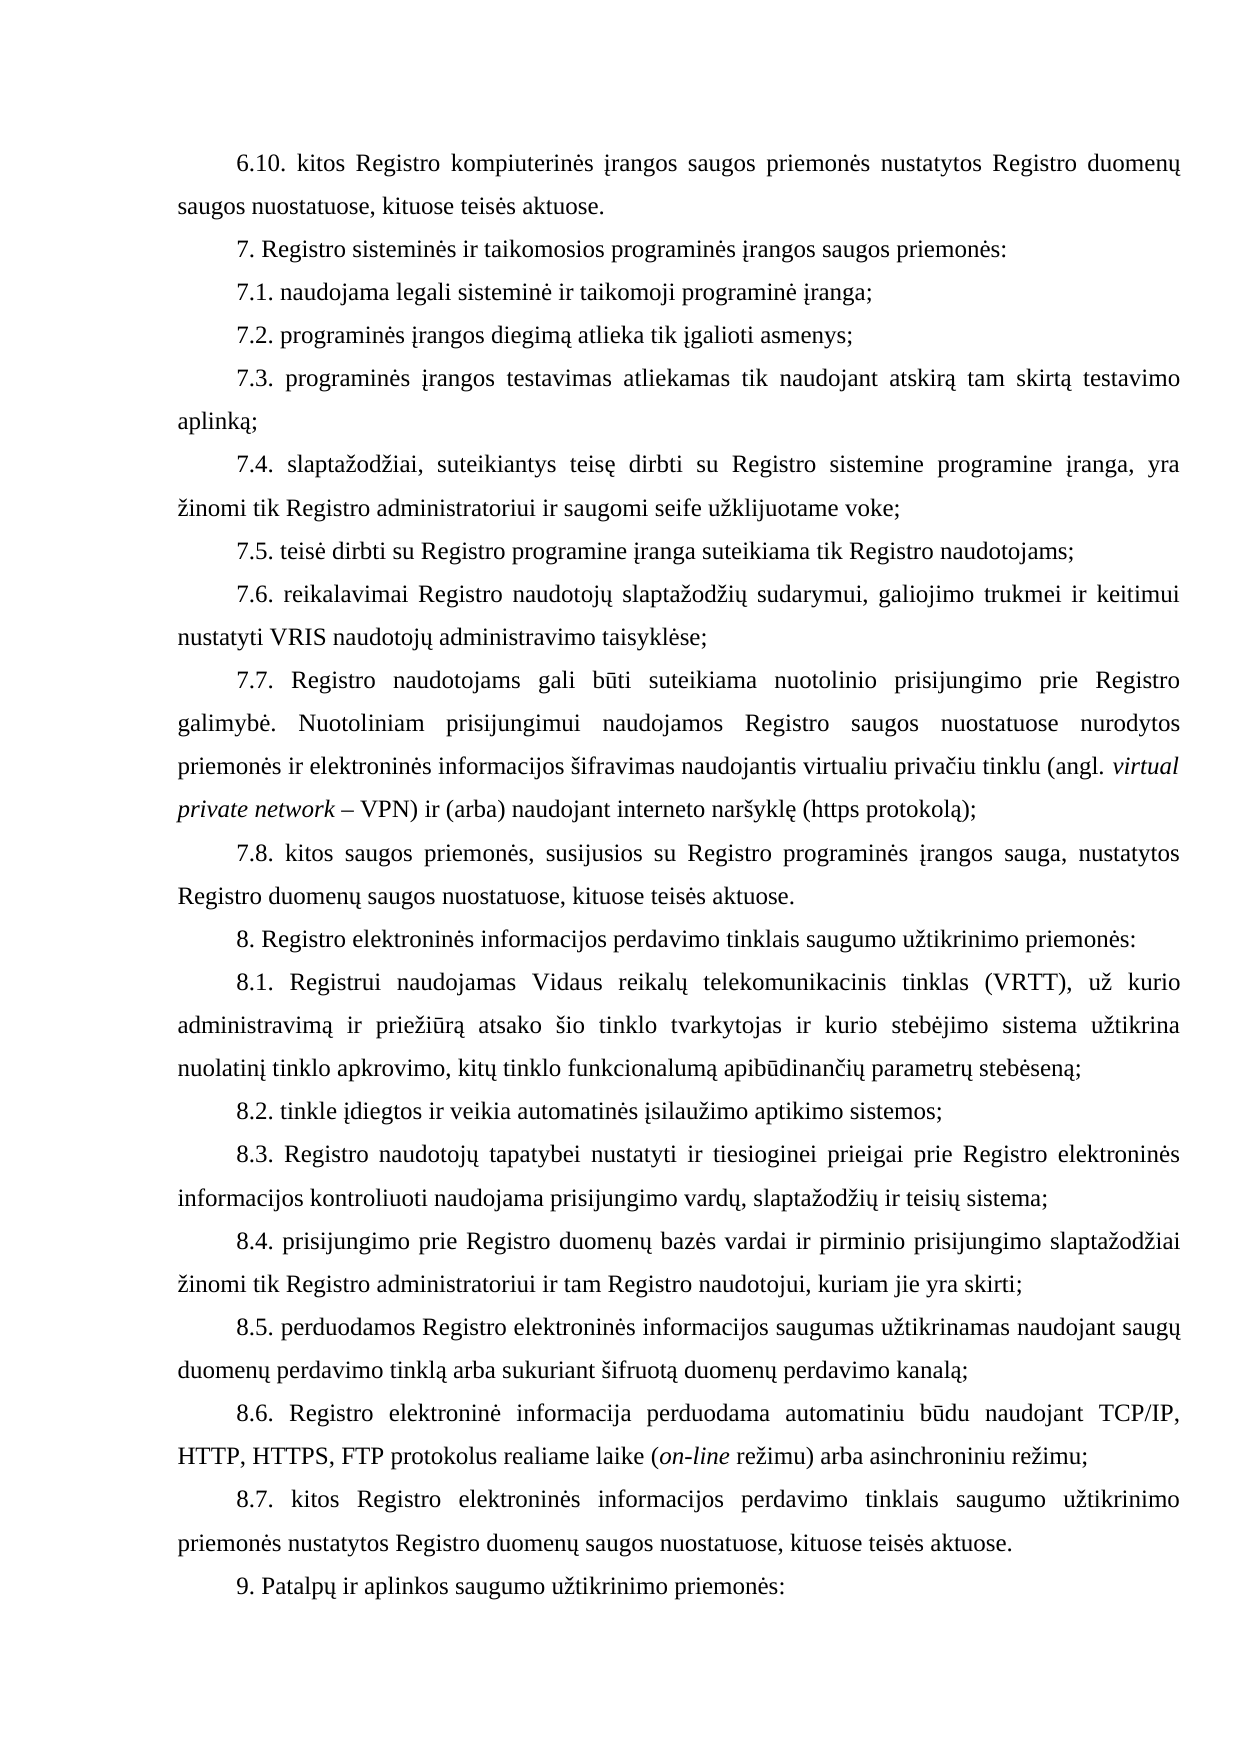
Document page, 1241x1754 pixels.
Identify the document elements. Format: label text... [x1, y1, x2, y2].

text 8.1. Registrui naudojamas Vidaus reikalų telekomunikacinis tinklas (VRTT), už kurio administravimą ir priežiūrą atsako šio tinklo tvarkytojas ir kurio stebėjimo sistema užtikrina nuolatinį tinklo apkrovimo, kitų tinklo funkcionalumą apibūdinančių parametrų stebėseną; [177, 967, 1181, 1082]
text 8.3. Registro naudotojų tapatybei nustatyti ir tiesioginei prieigai prie Registro elektroninės informacijos kontroliuoti naudojama prisijungimo vardų, slaptažodžių ir teisių sistema; [177, 1139, 1181, 1211]
text 7.4. slaptažodžiai, suteikiantys teisę dirbti su Registro sistemine programine įranga, yra žinomi tik Registro administratoriui ir saugomi seife užklijuotame voke; [177, 449, 1181, 521]
text 7.2. programinės įrangos diegimą atlieka tik įgalioti asmenys; [177, 320, 1181, 349]
text 7.7. Registro naudotojams gali būti suteikiama nuotolinio prisijungimo prie Registro galimybė. Nuotoliniam prisijungimui naudojamos Registro saugos nuostatuose nurodytos priemonės ir elektroninės informacijos šifravimas naudojantis virtualiu privačiu tinklu (angl. virtual private network – VPN) ir (arba) naudojant interneto naršyklę (https protokolą); [177, 665, 1181, 823]
text 8.4. prisijungimo prie Registro duomenų bazės vardai ir pirminio prisijungimo slaptažodžiai žinomi tik Registro administratoriui ir tam Registro naudotojui, kuriam jie yra skirti; [177, 1226, 1181, 1298]
text 8. Registro elektroninės informacijos perdavimo tinklais saugumo užtikrinimo priemonės: [177, 924, 1181, 953]
text 8.5. perduodamos Registro elektroninės informacijos saugumas užtikrinamas naudojant saugų duomenų perdavimo tinklą arba sukuriant šifruotą duomenų perdavimo kanalą; [177, 1312, 1181, 1384]
text 7.3. programinės įrangos testavimas atliekamas tik naudojant atskirą tam skirtą testavimo aplinką; [177, 363, 1181, 435]
text 9. Patalpų ir aplinkos saugumo užtikrinimo priemonės: [177, 1571, 1181, 1599]
text 7.5. teisė dirbti su Registro programine įranga suteikiama tik Registro naudotojams; [177, 536, 1181, 564]
text 6.10. kitos Registro kompiuterinės įrangos saugos priemonės nustatytos Registro duomenų saugos nuostatuose, kituose teisės aktuose. [177, 148, 1181, 219]
text 7. Registro sisteminės ir taikomosios programinės įrangos saugos priemonės: [177, 234, 1181, 263]
text 8.2. tinkle įdiegtos ir veikia automatinės įsilaužimo aptikimo sistemos; [177, 1096, 1181, 1125]
text 7.6. reikalavimai Registro naudotojų slaptažodžių sudarymui, galiojimo trukmei ir keitimui nustatyti VRIS naudotojų administravimo taisyklėse; [177, 579, 1181, 651]
text 8.6. Registro elektroninė informacija perduodama automatiniu būdu naudojant TCP/IP, HTTP, HTTPS, FTP protokolus realiame laike (on-line režimu) arba asinchroniniu režimu; [177, 1398, 1181, 1470]
text 7.8. kitos saugos priemonės, susijusios su Registro programinės įrangos sauga, nustatytos Registro duomenų saugos nuostatuose, kituose teisės aktuose. [177, 838, 1181, 909]
text 7.1. naudojama legali sisteminė ir taikomoji programinė įranga; [177, 277, 1181, 306]
text 8.7. kitos Registro elektroninės informacijos perdavimo tinklais saugumo užtikrinimo priemonės nustatytos Registro duomenų saugos nuostatuose, kituose teisės aktuose. [177, 1484, 1181, 1556]
